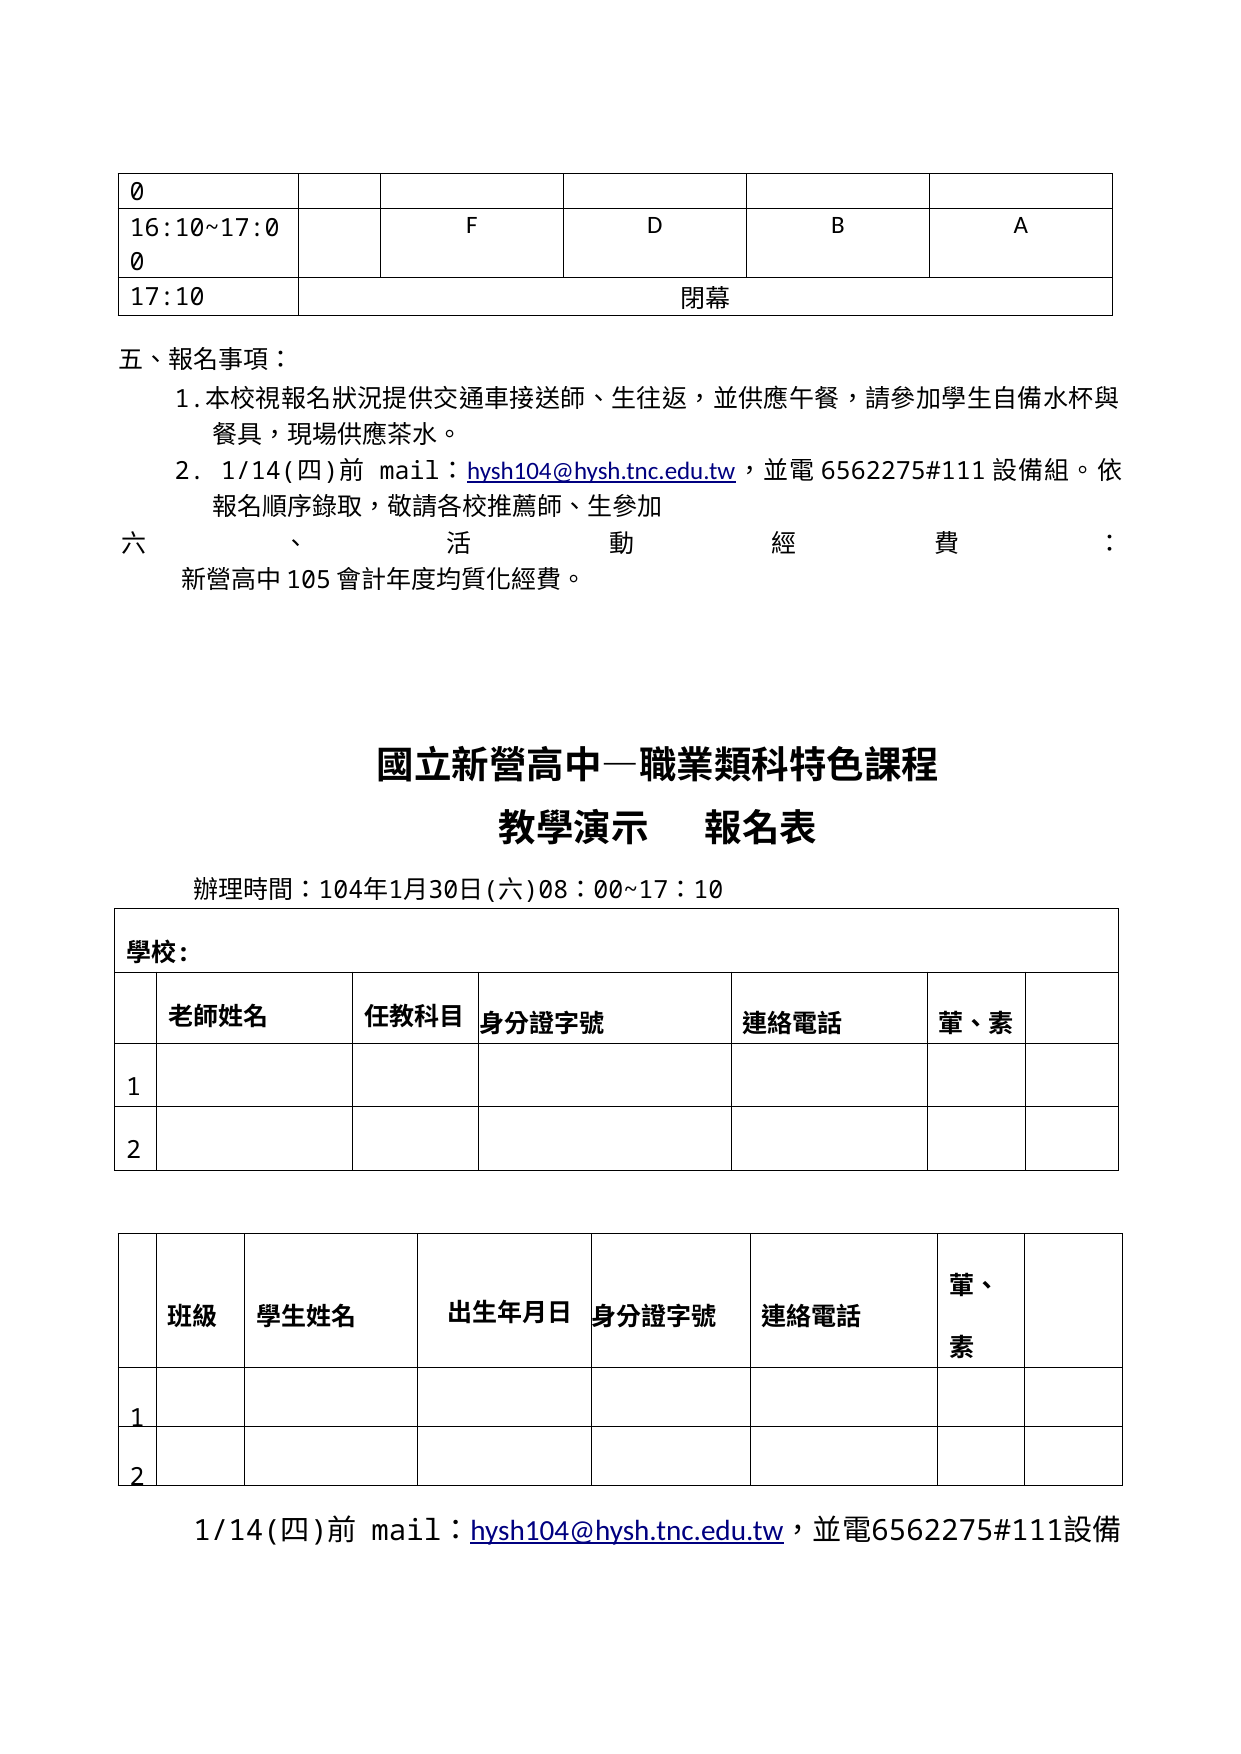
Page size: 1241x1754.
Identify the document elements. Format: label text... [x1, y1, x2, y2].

table_cell [938, 1427, 1024, 1485]
table_cell A [930, 209, 1112, 277]
text 1.本校視報名狀況提供交通車接送師、生往返，並供應午餐，請參加學生自備水杯與餐具，現場供應茶水。 [174, 378, 1122, 451]
table_cell [299, 174, 380, 208]
table_cell [245, 1368, 417, 1426]
table_cell [1026, 1107, 1118, 1170]
text 六、活動經費： 新營高中105會計年度均質化經費。 [121, 523, 1122, 596]
table_cell [381, 174, 563, 208]
table_cell [479, 1044, 731, 1106]
table_cell [1025, 1368, 1122, 1426]
table_cell 1 [115, 1044, 156, 1106]
text 五、報名事項： [118, 316, 1122, 378]
table_cell 2 [119, 1427, 156, 1485]
table_cell [930, 174, 1112, 208]
table_cell [592, 1368, 750, 1426]
table_cell [353, 1107, 478, 1170]
table_header 連絡電話 [751, 1234, 937, 1367]
table_cell B [747, 209, 929, 277]
table_cell [928, 1107, 1025, 1170]
table_header [119, 1234, 156, 1367]
table_cell D [564, 209, 746, 277]
table_cell [732, 1044, 927, 1106]
table_cell [418, 1427, 591, 1485]
table_cell 16:10~17:00 [119, 209, 298, 277]
table_cell [747, 174, 929, 208]
table_cell [938, 1368, 1024, 1426]
table_cell [1025, 1427, 1122, 1485]
table_cell 葷、素 [928, 973, 1025, 1043]
table_cell [157, 1044, 352, 1106]
table_cell 連絡電話 [732, 973, 927, 1043]
table_header 班級 [157, 1234, 244, 1367]
table_cell [732, 1107, 927, 1170]
table_header 出生年月日 [418, 1234, 591, 1367]
table_header 學校: [115, 909, 1118, 972]
table_cell [418, 1368, 591, 1426]
table_cell [245, 1427, 417, 1485]
table_cell [157, 1368, 244, 1426]
table_cell [157, 1107, 352, 1170]
table_cell [157, 1427, 244, 1485]
table_header [1025, 1234, 1122, 1367]
table_cell [751, 1368, 937, 1426]
text 1/14(四)前 mail：hysh104@hysh.tnc.edu.tw，並電6562275#111設備 [193, 1486, 1122, 1548]
table_cell [353, 1044, 478, 1106]
table_cell 閉幕 [299, 278, 1112, 314]
table_cell 17:10 [119, 278, 298, 314]
table_cell [299, 209, 380, 277]
table_header 葷、素 [938, 1234, 1024, 1367]
text 辦理時間：104年1月30日(六)08：00~17：10 [193, 846, 1122, 908]
table_cell 老師姓名 [157, 973, 352, 1043]
table_cell [928, 1044, 1025, 1106]
text 教學演示 報名表 [193, 783, 1122, 846]
text 國立新營高中—職業類科特色課程 [193, 721, 1122, 783]
table_header 身分證字號 [592, 1234, 750, 1367]
table_cell [479, 1107, 731, 1170]
table_cell 身分證字號 [479, 973, 731, 1043]
text 2. 1/14(四)前 mail：hysh104@hysh.tnc.edu.tw，並電6562275#111設備組。依報名順序錄取，敬請各校推薦師、生參加 [174, 451, 1122, 523]
table_cell [1026, 973, 1118, 1043]
table_cell 2 [115, 1107, 156, 1170]
table_cell 1 [119, 1368, 156, 1426]
table_cell [564, 174, 746, 208]
table_header 學生姓名 [245, 1234, 417, 1367]
table_cell 0 [119, 174, 298, 208]
table_cell [592, 1427, 750, 1485]
table_cell [115, 973, 156, 1043]
table_cell [751, 1427, 937, 1485]
table_cell 任教科目 [353, 973, 478, 1043]
table_cell F [381, 209, 563, 277]
table_cell [1026, 1044, 1118, 1106]
